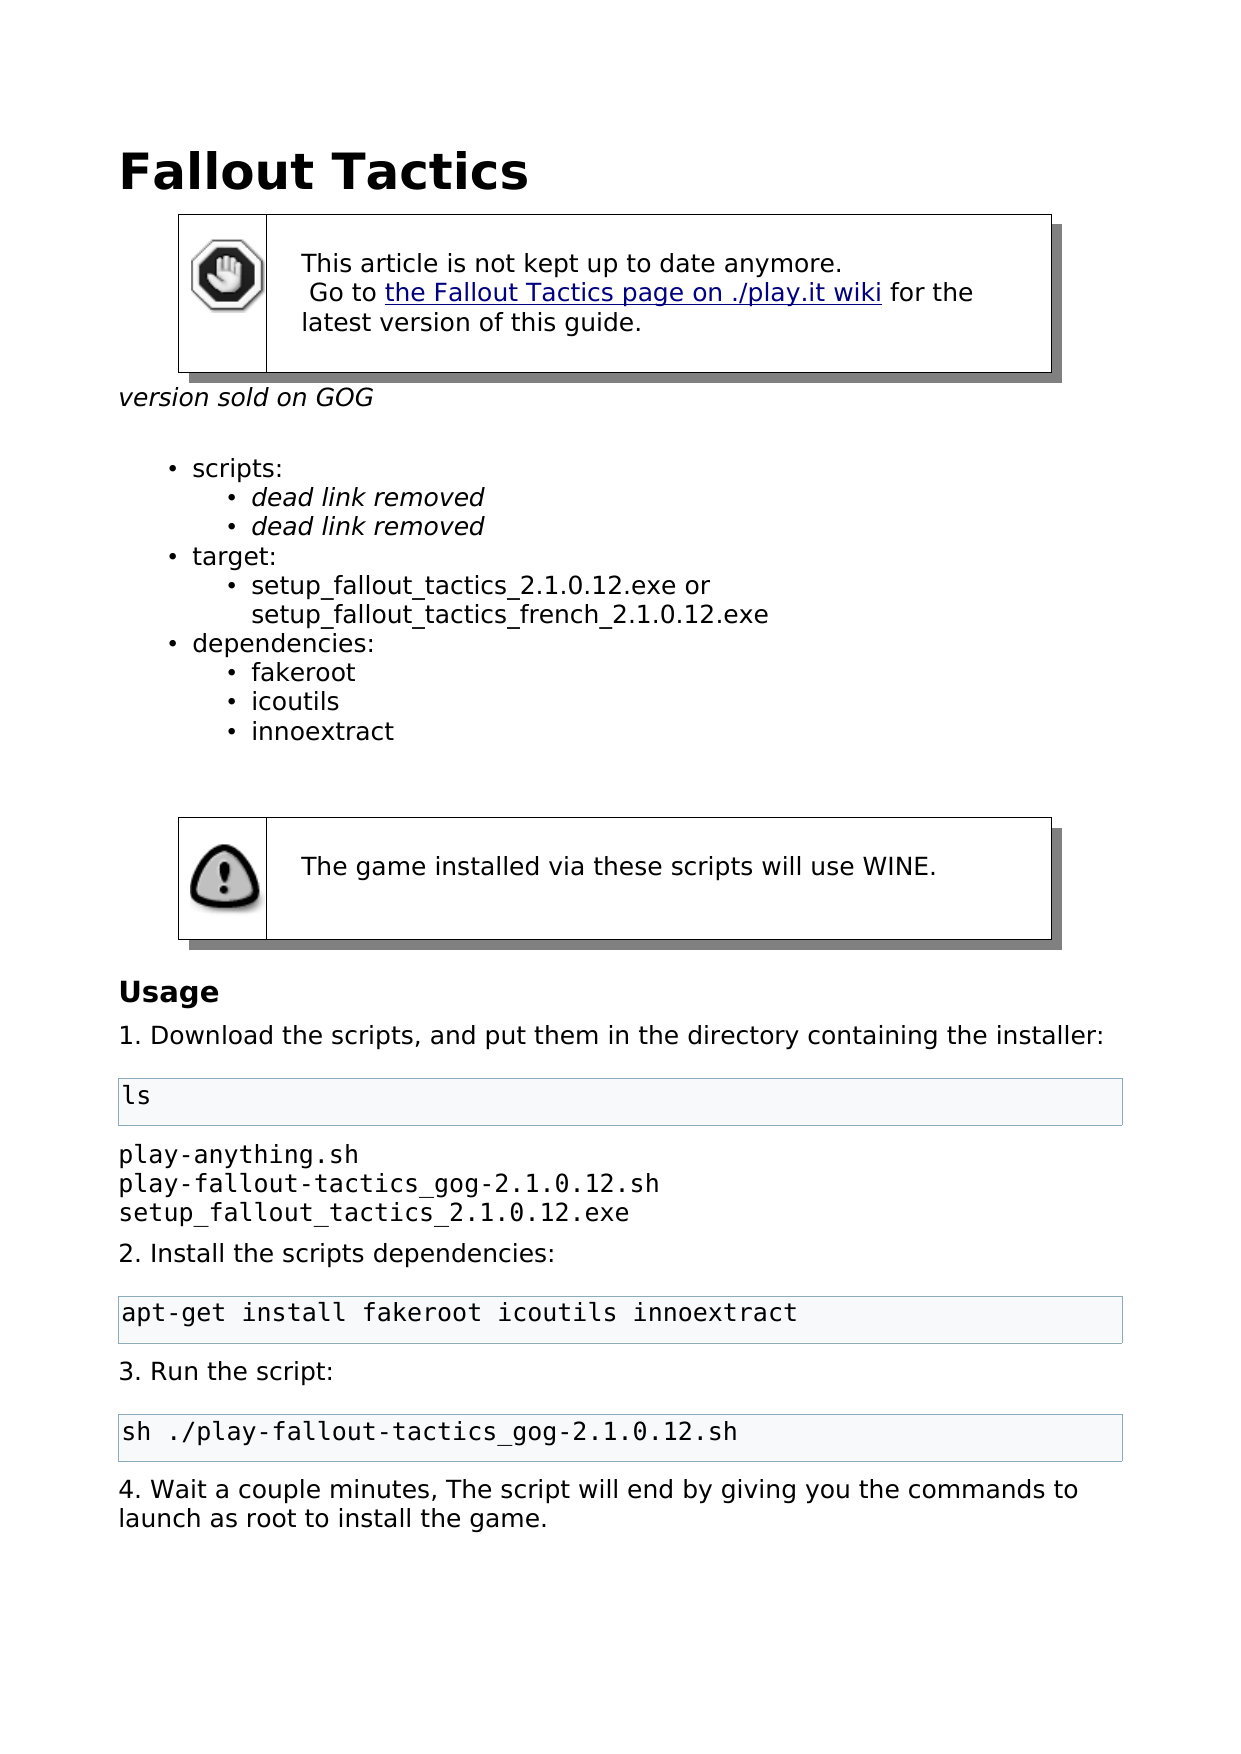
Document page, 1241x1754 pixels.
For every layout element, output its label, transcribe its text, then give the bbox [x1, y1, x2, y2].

table_header ls [119, 1079, 1122, 1125]
subtitle Usage [118, 975, 1122, 1009]
list setup_fallout_tactics_2.1.0.12.exe or setup_fallout_tactics_french_2.1.0.12.exe [236, 571, 1122, 629]
list dead link removed [236, 512, 1122, 542]
text 3. Run the script: [118, 1357, 1122, 1386]
table_header sh ./play-fallout-tactics_gog-2.1.0.12.sh [119, 1415, 1122, 1461]
list icoutils [236, 687, 1122, 717]
table_header This article is not kept up to date anymore. Go to the Fallout Tactics page on ./play.it wiki for the latest version of this guide. [267, 215, 1051, 372]
table_header [179, 818, 266, 939]
table_header apt-get install fakeroot icoutils innoextract [119, 1297, 1122, 1342]
picture [190, 840, 266, 916]
list fakeroot [236, 658, 1122, 687]
list dead link removed [236, 483, 1122, 512]
text play-anything.sh play-fallout-tactics_gog-2.1.0.12.sh setup_fallout_tactics_2.1.0.12.exe [118, 1140, 1122, 1227]
list target: [177, 542, 1122, 571]
list scripts: [177, 454, 1122, 483]
text 4. Wait a couple minutes, The script will end by giving you the commands to launch as root to install the game. [118, 1476, 1122, 1534]
text version sold on GOG [118, 383, 1122, 412]
picture [190, 237, 266, 313]
table_header [179, 215, 266, 372]
text 2. Install the scripts dependencies: [118, 1239, 1122, 1268]
table_header The game installed via these scripts will use WINE. [267, 818, 1051, 939]
list dependencies: [177, 629, 1122, 658]
subtitle Fallout Tactics [118, 143, 1122, 201]
list innoextract [236, 717, 1122, 746]
text 1. Download the scripts, and put them in the directory containing the installer: [118, 1022, 1122, 1051]
